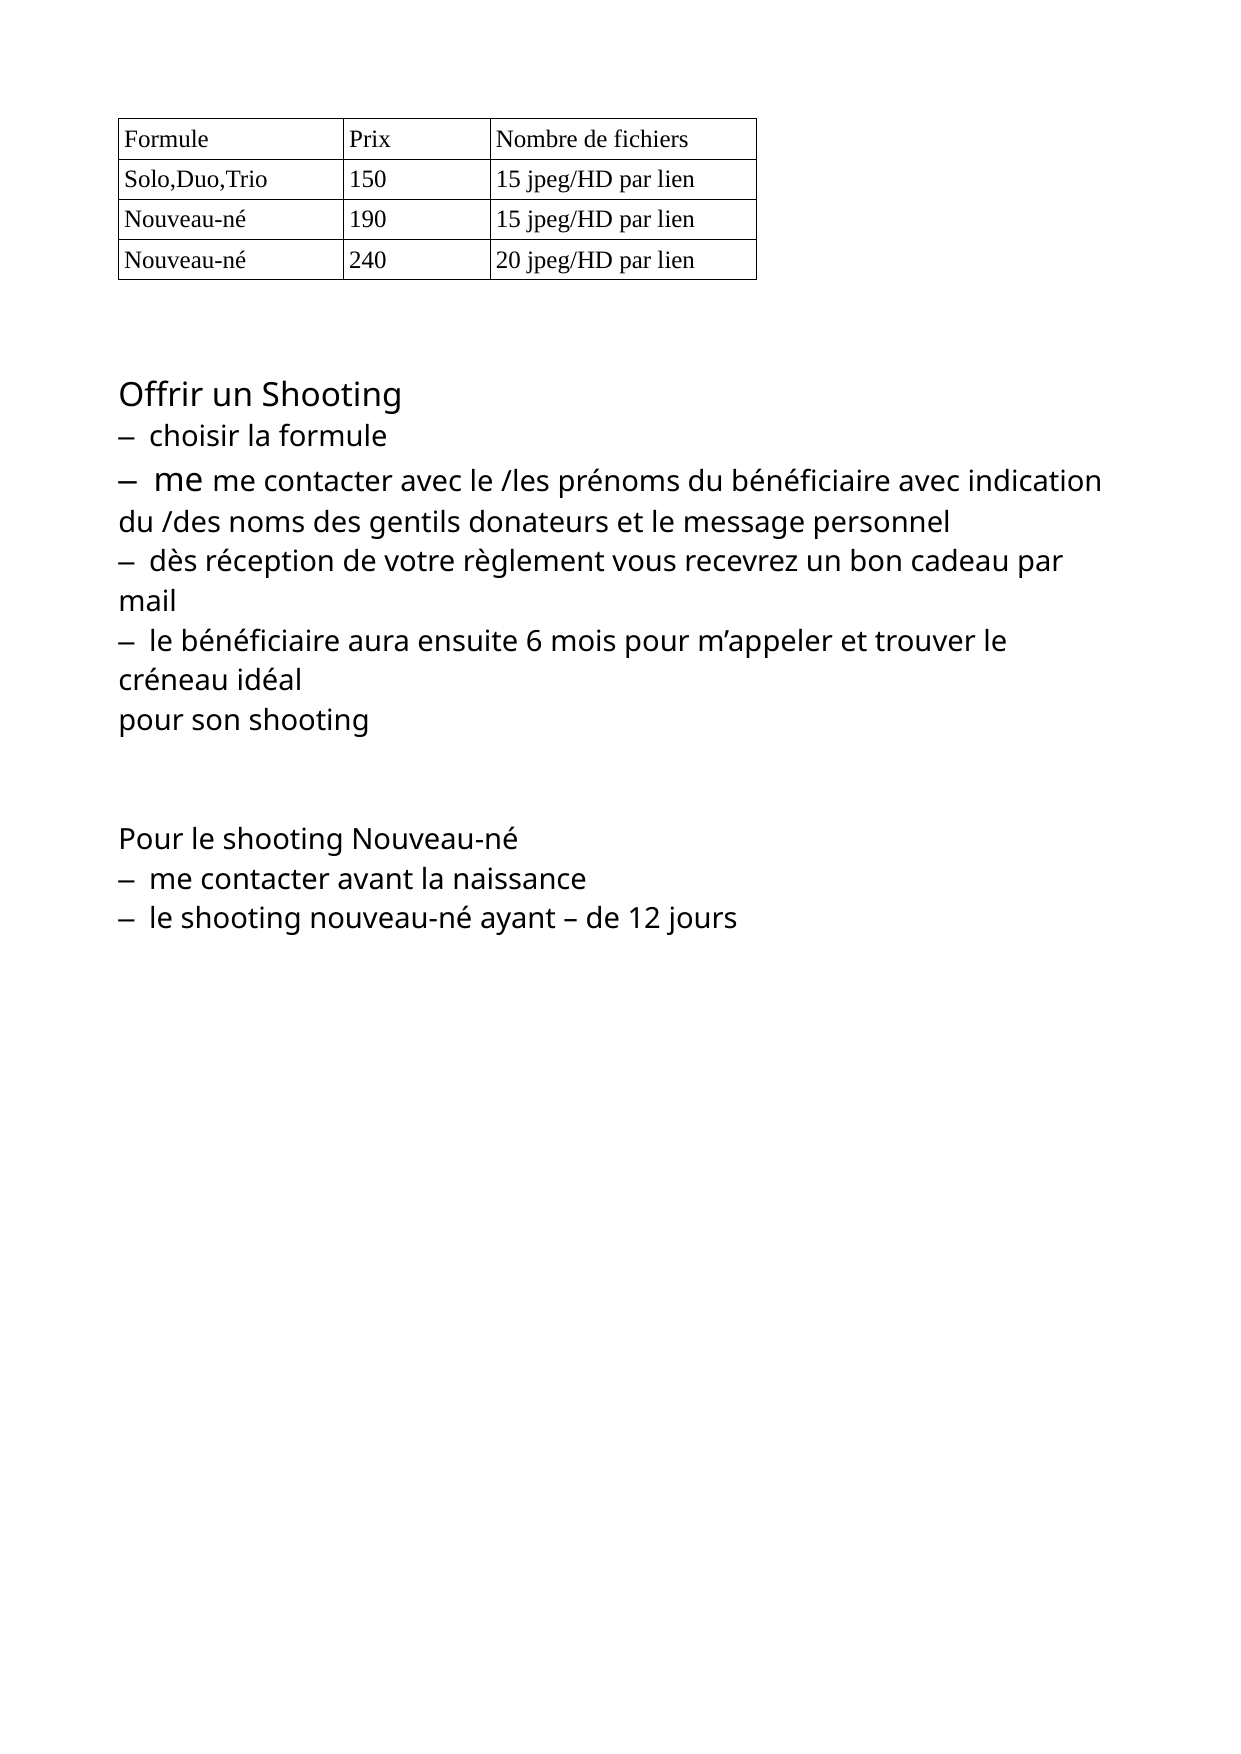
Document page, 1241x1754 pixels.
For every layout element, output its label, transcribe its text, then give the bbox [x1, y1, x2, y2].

table_cell 15 jpeg/HD par lien [491, 160, 756, 199]
table_cell Nouveau-né [119, 200, 343, 239]
table_header Formule [119, 119, 343, 158]
text pour son shooting [118, 699, 1122, 739]
text – choisir la formule [118, 416, 1122, 455]
text – me me contacter avec le /les prénoms du bénéficiaire avec indication [118, 455, 1122, 501]
table_cell Nouveau-né [119, 240, 343, 279]
table_header Prix [344, 119, 490, 158]
table_cell 20 jpeg/HD par lien [491, 240, 756, 279]
text – le bénéficiaire aura ensuite 6 mois pour m’appeler et trouver le créneau idéal [118, 620, 1122, 699]
table_cell Solo,Duo,Trio [119, 160, 343, 199]
text – le shooting nouveau-né ayant – de 12 jours [118, 898, 1122, 937]
table_cell 240 [344, 240, 490, 279]
table_header Nombre de fichiers [491, 119, 756, 158]
text du /des noms des gentils donateurs et le message personnel [118, 501, 1122, 541]
table_cell 150 [344, 160, 490, 199]
table_cell 190 [344, 200, 490, 239]
text Offrir un Shooting [118, 370, 1122, 416]
text Pour le shooting Nouveau-né [118, 818, 1122, 858]
text – me contacter avant la naissance [118, 858, 1122, 898]
text – dès réception de votre règlement vous recevrez un bon cadeau par mail [118, 541, 1122, 620]
table_cell 15 jpeg/HD par lien [491, 200, 756, 239]
